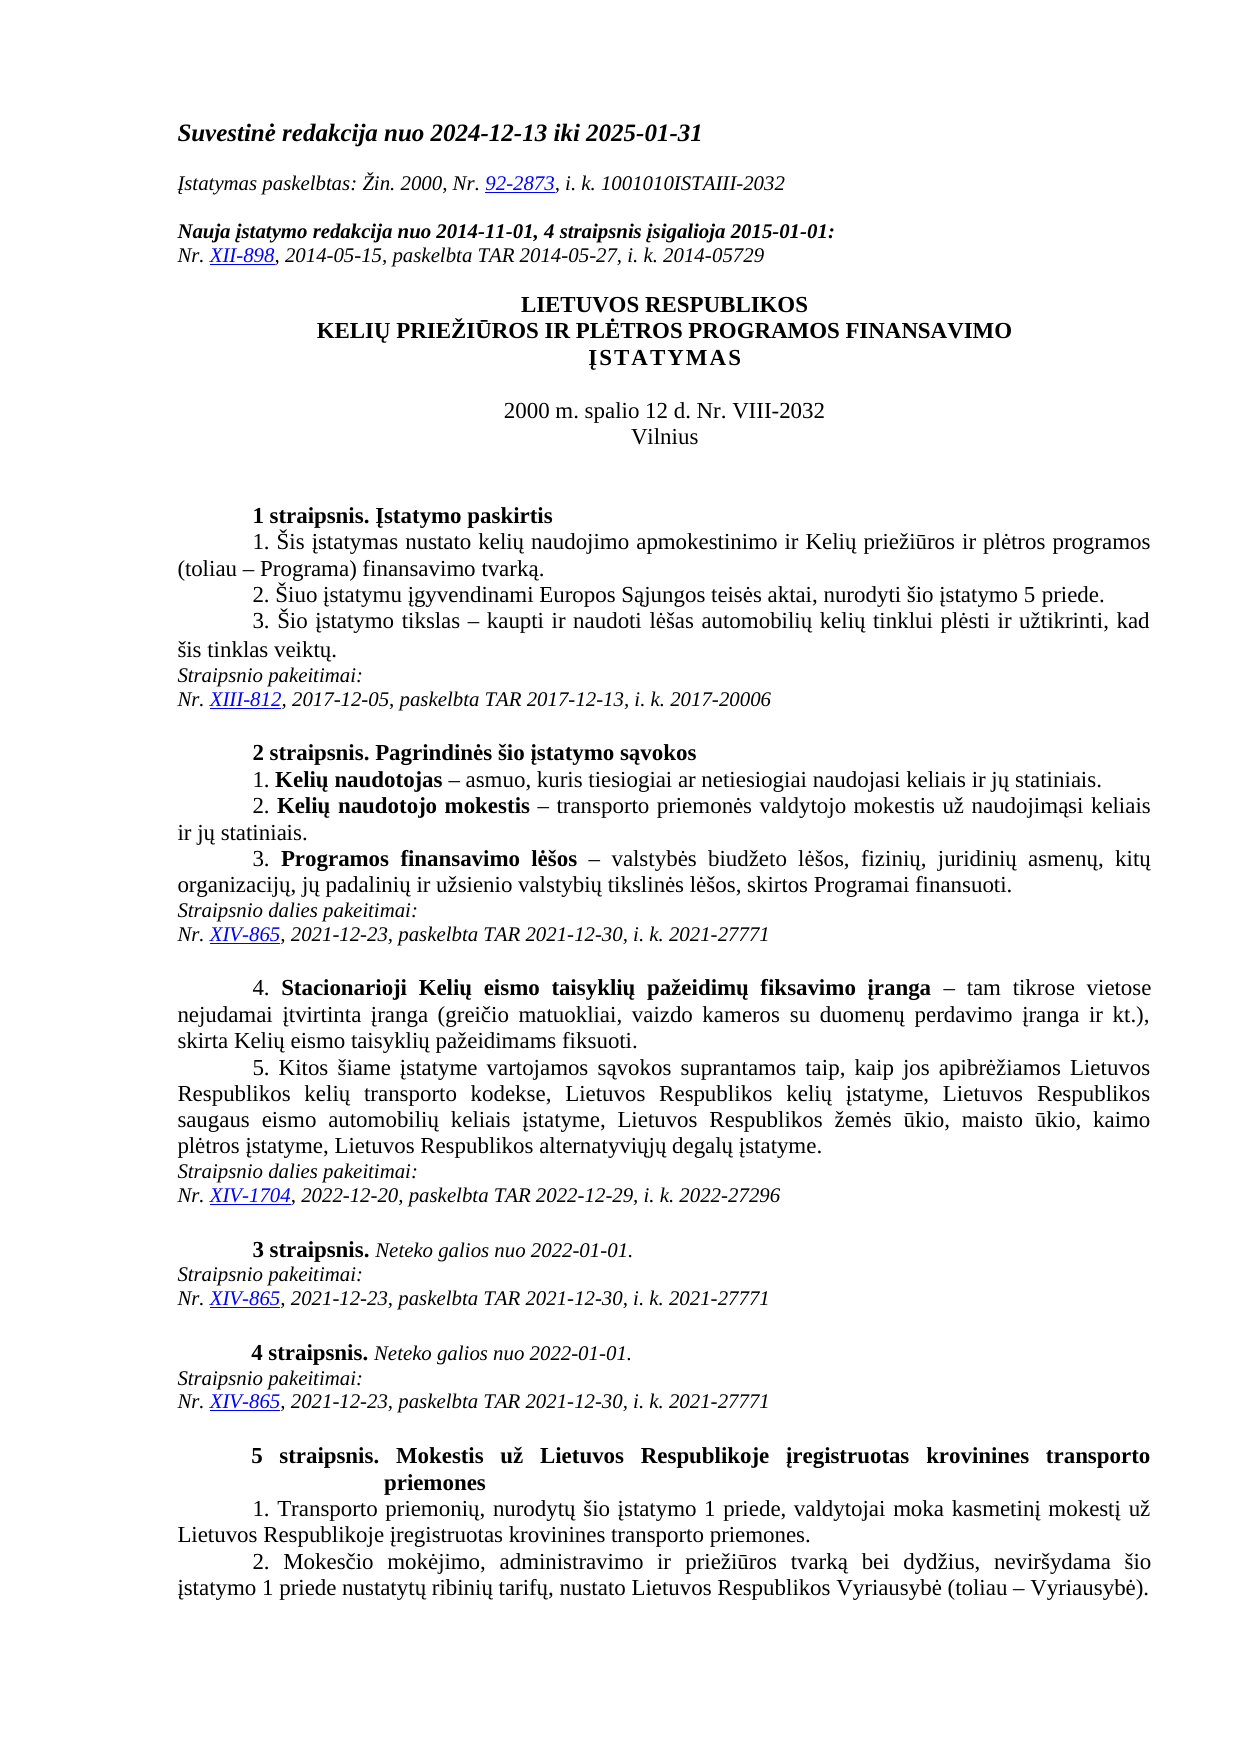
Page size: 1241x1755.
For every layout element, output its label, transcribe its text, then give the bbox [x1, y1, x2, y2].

text Nr. XIV-865, 2021-12-23, paskelbta TAR 2021-12-30, i. k. 2021-27771 [177, 1389, 1152, 1413]
text 3. Programos finansavimo lėšos – valstybės biudžeto lėšos, fizinių, juridinių asmenų, kitų organizacijų, jų padalinių ir užsienio valstybių tikslinės lėšos, skirtos Programai finansuoti. [177, 845, 1152, 898]
text 3. Šio įstatymo tikslas – kaupti ir naudoti lėšas automobilių kelių tinklui plėsti ir užtikrinti, kad šis tinklas veiktų. [177, 607, 1152, 663]
text 2. Mokesčio mokėjimo, administravimo ir priežiūros tvarką bei dydžius, neviršydama šio įstatymo 1 priede nustatytų ribinių tarifų, nustato Lietuvos Respublikos Vyriausybė (toliau – Vyriausybė). [177, 1548, 1152, 1600]
text 2. Šiuo įstatymu įgyvendinami Europos Sąjungos teisės aktai, nurodyti šio įstatymo 5 priede. [177, 581, 1152, 607]
text 4 straipsnis. Neteko galios nuo 2022-01-01. [251, 1339, 1152, 1365]
text 4. Stacionarioji Kelių eismo taisyklių pažeidimų fiksavimo įranga – tam tikrose vietose nejudamai įtvirtinta įranga (greičio matuokliai, vaizdo kameros su duomenų perdavimo įranga ir kt.), skirta Kelių eismo taisyklių pažeidimams fiksuoti. [177, 974, 1152, 1053]
text Nr. XIV-865, 2021-12-23, paskelbta TAR 2021-12-30, i. k. 2021-27771 [177, 922, 1152, 946]
text Įstatymas paskelbtas: Žin. 2000, Nr. 92-2873, i. k. 1001010ISTAIII-2032 [177, 171, 1152, 195]
text 5. Kitos šiame įstatyme vartojamos sąvokos suprantamos taip, kaip jos apibrėžiamos Lietuvos Respublikos kelių transporto kodekse, Lietuvos Respublikos kelių įstatyme, Lietuvos Respublikos saugaus eismo automobilių keliais įstatyme, Lietuvos Respublikos žemės ūkio, maisto ūkio, kaimo plėtros įstatyme, Lietuvos Respublikos alternatyviųjų degalų įstatyme. [177, 1053, 1152, 1159]
text 2. Kelių naudotojo mokestis – transporto priemonės valdytojo mokestis už naudojimąsi keliais ir jų statiniais. [177, 792, 1152, 845]
text LIETUVOS RESPUBLIKOS [177, 291, 1152, 318]
text Nr. XII-898, 2014-05-15, paskelbta TAR 2014-05-27, i. k. 2014-05729 [177, 243, 1152, 267]
text 2000 m. spalio 12 d. Nr. VIII-2032 Vilnius [177, 397, 1152, 449]
text Straipsnio pakeitimai: [177, 1365, 1152, 1389]
text 1. Šis įstatymas nustato kelių naudojimo apmokestinimo ir Kelių priežiūros ir plėtros programos (toliau – Programa) finansavimo tvarką. [177, 528, 1152, 581]
text 1 straipsnis. Įstatymo paskirtis [177, 502, 1152, 528]
text Suvestinė redakcija nuo 2024-12-13 iki 2025-01-31 [177, 118, 1152, 147]
text Nr. XIV-1704, 2022-12-20, paskelbta TAR 2022-12-29, i. k. 2022-27296 [177, 1183, 1152, 1207]
text Nr. XIII-812, 2017-12-05, paskelbta TAR 2017-12-13, i. k. 2017-20006 [177, 687, 1152, 711]
text 1. Kelių naudotojas – asmuo, kuris tiesiogiai ar netiesiogiai naudojasi keliais ir jų statiniais. [177, 766, 1152, 792]
text 3 straipsnis. Neteko galios nuo 2022-01-01. [177, 1236, 1152, 1262]
text 5 straipsnis. Mokestis už Lietuvos Respublikoje įregistruotas krovinines transporto priemones [251, 1442, 1152, 1495]
text Straipsnio dalies pakeitimai: [177, 898, 1152, 922]
text 1. Transporto priemonių, nurodytų šio įstatymo 1 priede, valdytojai moka kasmetinį mokestį už Lietuvos Respublikoje įregistruotas krovinines transporto priemones. [177, 1495, 1152, 1548]
text 2 straipsnis. Pagrindinės šio įstatymo sąvokos [177, 739, 1152, 766]
text ĮSTATYMAS [177, 344, 1152, 370]
text Straipsnio pakeitimai: [177, 1262, 1152, 1286]
text Straipsnio pakeitimai: [177, 663, 1152, 687]
text Nr. XIV-865, 2021-12-23, paskelbta TAR 2021-12-30, i. k. 2021-27771 [177, 1286, 1152, 1310]
text Straipsnio dalies pakeitimai: [177, 1159, 1152, 1183]
text Nauja įstatymo redakcija nuo 2014-11-01, 4 straipsnis įsigalioja 2015-01-01: [177, 219, 1152, 243]
text KELIŲ PRIEŽIŪROS IR PLĖTROS PROGRAMOS FINANSAVIMO [177, 318, 1152, 344]
